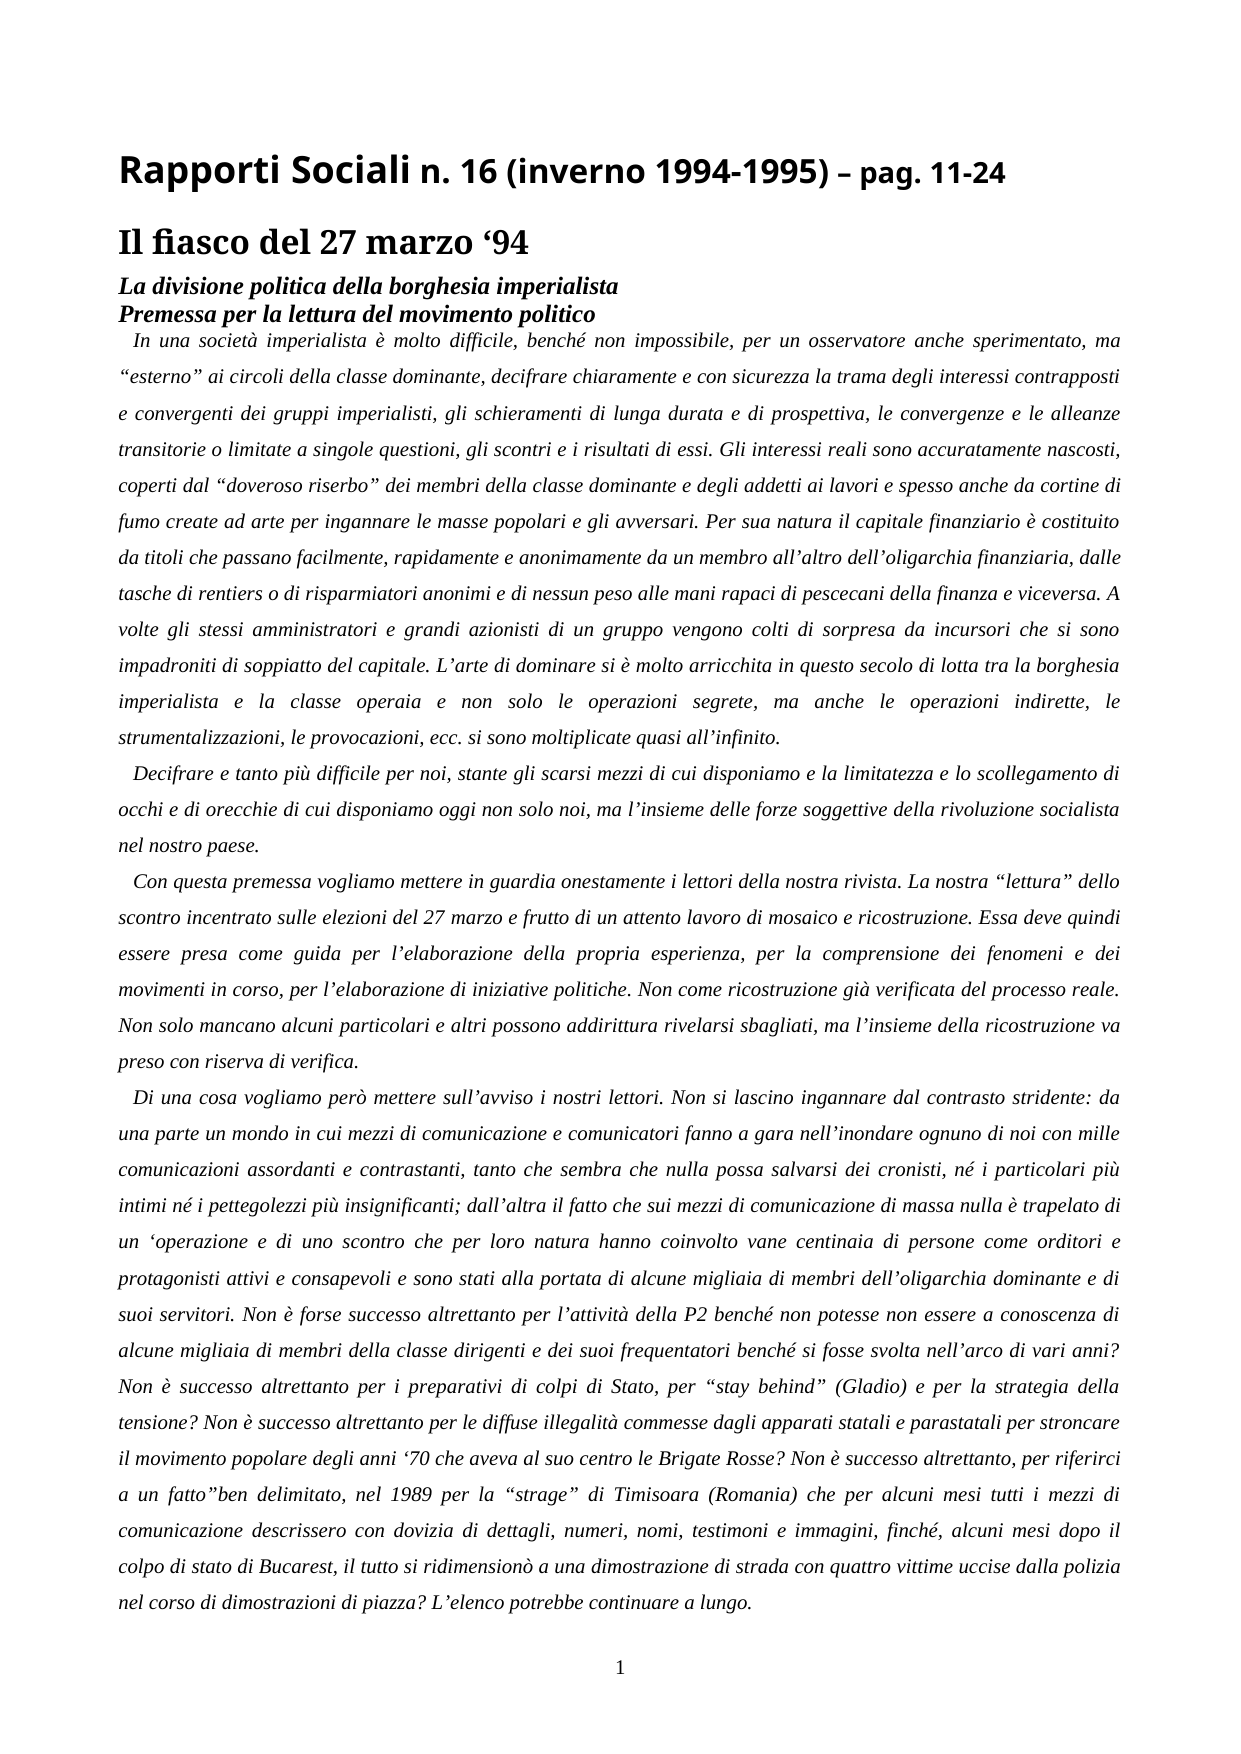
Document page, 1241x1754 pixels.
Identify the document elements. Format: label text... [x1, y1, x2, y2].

text Decifrare e tanto più difficile per noi, stante gli scarsi mezzi di cui disponiamo e la limitatezza e lo scollegamento di occhi e di orecchie di cui disponiamo oggi non solo noi, ma l’insieme delle forze soggettive della rivoluzione socialista nel nostro paese. [118, 761, 1122, 857]
subtitle Il fiasco del 27 marzo ‘94 [118, 219, 1122, 264]
text Premessa per la lettura del movimento politico [118, 299, 1122, 328]
text In una società imperialista è molto difficile, benché non impossibile, per un osservatore anche sperimentato, ma “esterno” ai circoli della classe dominante, decifrare chiaramente e con sicurezza la trama degli interessi contrapposti e convergenti dei gruppi imperialisti, gli schieramenti di lunga durata e di prospettiva, le convergenze e le alleanze transitorie o limitate a singole questioni, gli scontri e i risultati di essi. Gli interessi reali sono accuratamente nascosti, coperti dal “doveroso riserbo” dei membri della classe dominante e degli addetti ai lavori e spesso anche da cortine di fumo create ad arte per ingannare le masse popolari e gli avversari. Per sua natura il capitale finanziario è costituito da titoli che passano facilmente, rapidamente e anonimamente da un membro all’altro dell’oligarchia finanziaria, dalle tasche di rentiers o di risparmiatori anonimi e di nessun peso alle mani rapaci di pescecani della finanza e viceversa. A volte gli stessi amministratori e grandi azionisti di un gruppo vengono colti di sorpresa da incursori che si sono impadroniti di soppiatto del capitale. L’arte di dominare si è molto arricchita in questo secolo di lotta tra la borghesia imperialista e la classe operaia e non solo le operazioni segrete, ma anche le operazioni indirette, le strumentalizzazioni, le provocazioni, ecc. si sono moltiplicate quasi all’infinito. [118, 328, 1122, 749]
text La divisione politica della borghesia imperialista [118, 271, 1122, 299]
subtitle Rapporti Sociali n. 16 (inverno 1994-1995) – pag. 11-24 [118, 143, 1122, 194]
text Di una cosa vogliamo però mettere sull’avviso i nostri lettori. Non si lascino ingannare dal contrasto stridente: da una parte un mondo in cui mezzi di comunicazione e comunicatori fanno a gara nell’inondare ognuno di noi con mille comunicazioni assordanti e contrastanti, tanto che sembra che nulla possa salvarsi dei cronisti, né i particolari più intimi né i pettegolezzi più insignificanti; dall’altra il fatto che sui mezzi di comunicazione di massa nulla è trapelato di un ‘operazione e di uno scontro che per loro natura hanno coinvolto vane centinaia di persone come orditori e protagonisti attivi e consapevoli e sono stati alla portata di alcune migliaia di membri dell’oligarchia dominante e di suoi servitori. Non è forse successo altrettanto per l’attività della P2 benché non potesse non essere a conoscenza di alcune migliaia di membri della classe dirigenti e dei suoi frequentatori benché si fosse svolta nell’arco di vari anni? Non è successo altrettanto per i preparativi di colpi di Stato, per “stay behind” (Gladio) e per la strategia della tensione? Non è successo altrettanto per le diffuse illegalità commesse dagli apparati statali e parastatali per stroncare il movimento popolare degli anni ‘70 che aveva al suo centro le Brigate Rosse? Non è successo altrettanto, per riferirci a un fatto”ben delimitato, nel 1989 per la “strage” di Timisoara (Romania) che per alcuni mesi tutti i mezzi di comunicazione descrissero con dovizia di dettagli, numeri, nomi, testimoni e immagini, finché, alcuni mesi dopo il colpo di stato di Bucarest, il tutto si ridimensionò a una dimostrazione di strada con quattro vittime uccise dalla polizia nel corso di dimostrazioni di piazza? L’elenco potrebbe continuare a lungo. [118, 1085, 1122, 1614]
text Con questa premessa vogliamo mettere in guardia onestamente i lettori della nostra rivista. La nostra “lettura” dello scontro incentrato sulle elezioni del 27 marzo e frutto di un attento lavoro di mosaico e ricostruzione. Essa deve quindi essere presa come guida per l’elaborazione della propria esperienza, per la comprensione dei fenomeni e dei movimenti in corso, per l’elaborazione di iniziative politiche. Non come ricostruzione già verificata del processo reale. Non solo mancano alcuni particolari e altri possono addirittura rivelarsi sbagliati, ma l’insieme della ricostruzione va preso con riserva di verifica. [118, 869, 1122, 1073]
